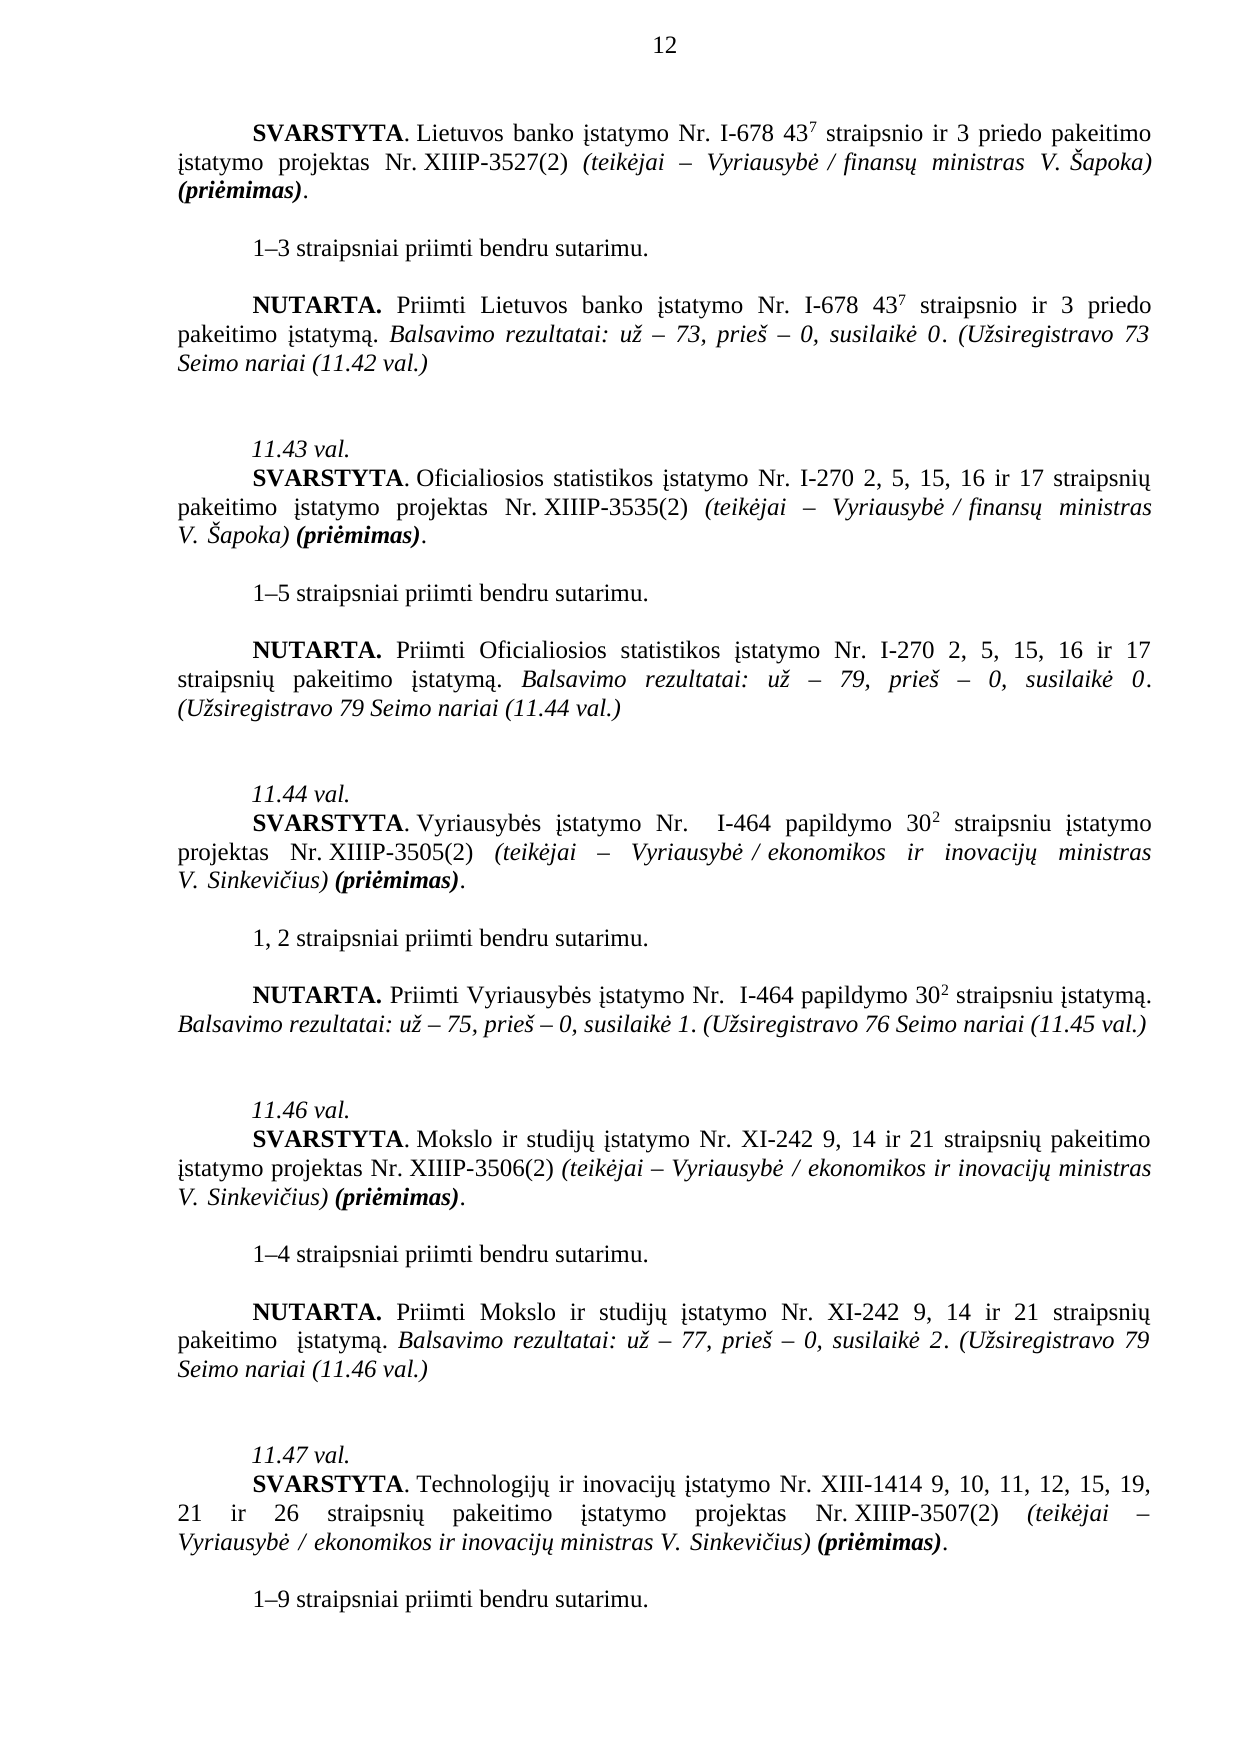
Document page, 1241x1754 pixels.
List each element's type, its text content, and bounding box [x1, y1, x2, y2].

text SVARSTYTA. Lietuvos banko įstatymo Nr. I-678 437 straipsnio ir 3 priedo pakeitimo įstatymo projektas Nr. XIIIP-3527(2) (teikėjai – Vyriausybė / finansų ministras V. Šapoka) (priėmimas). [177, 118, 1152, 204]
text 11.46 val. [177, 1096, 1152, 1124]
text SVARSTYTA. Oficialiosios statistikos įstatymo Nr. I-270 2, 5, 15, 16 ir 17 straipsnių pakeitimo įstatymo projektas Nr. XIIIP-3535(2) (teikėjai – Vyriausybė / finansų ministras V. Šapoka) (priėmimas). [177, 463, 1152, 549]
text 1–3 straipsniai priimti bendru sutarimu. [177, 233, 1152, 262]
text SVARSTYTA. Technologijų ir inovacijų įstatymo Nr. XIII-1414 9, 10, 11, 12, 15, 19, 21 ir 26 straipsnių pakeitimo įstatymo projektas Nr. XIIIP-3507(2) (teikėjai – Vyriausybė / ekonomikos ir inovacijų ministras V. Sinkevičius) (priėmimas). [177, 1469, 1152, 1556]
text NUTARTA. Priimti Mokslo ir studijų įstatymo Nr. XI-242 9, 14 ir 21 straipsnių pakeitimo įstatymą. Balsavimo rezultatai: už – 77, prieš – 0, susilaikė 2. (Užsiregistravo 79 Seimo nariai (11.46 val.) [177, 1297, 1152, 1383]
text 11.43 val. [177, 434, 1152, 463]
text 1–4 straipsniai priimti bendru sutarimu. [177, 1239, 1152, 1268]
text 1, 2 straipsniai priimti bendru sutarimu. [177, 923, 1152, 952]
text SVARSTYTA. Vyriausybės įstatymo Nr. I-464 papildymo 302 straipsniu įstatymo projektas Nr. XIIIP-3505(2) (teikėjai – Vyriausybė / ekonomikos ir inovacijų ministras V. Sinkevičius) (priėmimas). [177, 808, 1152, 894]
text NUTARTA. Priimti Oficialiosios statistikos įstatymo Nr. I-270 2, 5, 15, 16 ir 17 straipsnių pakeitimo įstatymą. Balsavimo rezultatai: už – 79, prieš – 0, susilaikė 0. (Užsiregistravo 79 Seimo nariai (11.44 val.) [177, 636, 1152, 722]
text 1–5 straipsniai priimti bendru sutarimu. [177, 578, 1152, 607]
text NUTARTA. Priimti Lietuvos banko įstatymo Nr. I-678 437 straipsnio ir 3 priedo pakeitimo įstatymą. Balsavimo rezultatai: už – 73, prieš – 0, susilaikė 0. (Užsiregistravo 73 Seimo nariai (11.42 val.) [177, 291, 1152, 377]
text 11.47 val. [177, 1441, 1152, 1469]
text 1–9 straipsniai priimti bendru sutarimu. [177, 1584, 1152, 1613]
text NUTARTA. Priimti Vyriausybės įstatymo Nr. I-464 papildymo 302 straipsniu įstatymą. Balsavimo rezultatai: už – 75, prieš – 0, susilaikė 1. (Užsiregistravo 76 Seimo nariai (11.45 val.) [177, 981, 1152, 1038]
text 11.44 val. [177, 779, 1152, 808]
text SVARSTYTA. Mokslo ir studijų įstatymo Nr. XI-242 9, 14 ir 21 straipsnių pakeitimo įstatymo projektas Nr. XIIIP-3506(2) (teikėjai – Vyriausybė / ekonomikos ir inovacijų ministras V. Sinkevičius) (priėmimas). [177, 1124, 1152, 1211]
